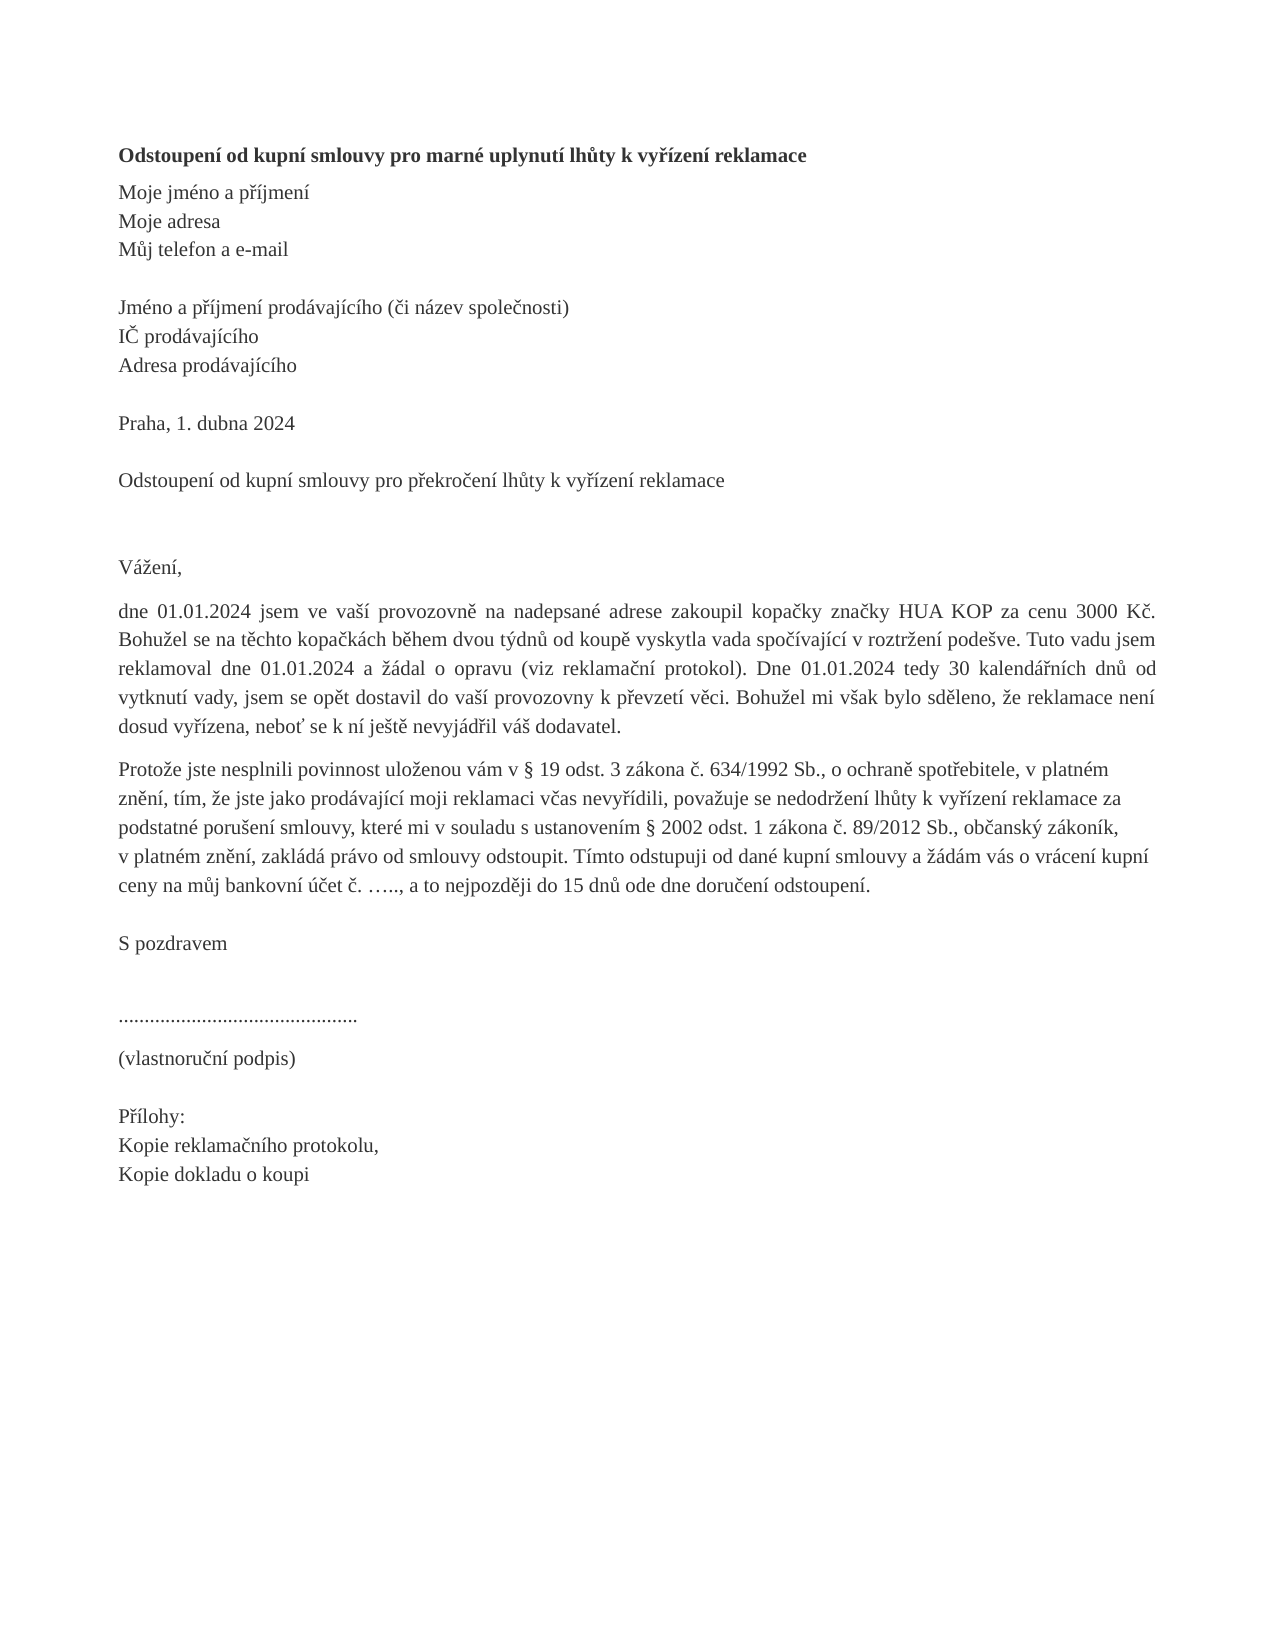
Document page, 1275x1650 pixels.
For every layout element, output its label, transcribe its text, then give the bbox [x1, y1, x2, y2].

text Moje jméno a příjmení Moje adresa Můj telefon a e-mail Jméno a příjmení prodávajícího (či název společnosti) IČ prodávajícího Adresa prodávajícího Praha, 1. dubna 2024 Odstoupení od kupní smlouvy pro překročení lhůty k vyřízení reklamace [118, 180, 1157, 492]
text dne 01.01.2024 jsem ve vaší provozovně na nadepsané adrese zakoupil kopačky značky HUA KOP za cenu 3000 Kč. Bohužel se na těchto kopačkách během dvou týdnů od koupě vyskytla vada spočívající v roztržení podešve. Tuto vadu jsem reklamoval dne 01.01.2024 a žádal o opravu (viz reklamační protokol). Dne 01.01.2024 tedy 30 kalendářních dnů od vytknutí vady, jsem se opět dostavil do vaší provozovny k převzetí věci. Bohužel mi však bylo sděleno, že reklamace není dosud vyřízena, neboť se k ní ještě nevyjádřil váš dodavatel. [118, 598, 1157, 738]
text Vážení, [118, 555, 1157, 579]
subtitle Odstoupení od kupní smlouvy pro marné uplynutí lhůty k vyřízení reklamace [118, 143, 1157, 167]
text (vlastnoruční podpis) Přílohy: Kopie reklamačního protokolu, Kopie dokladu o koupi [118, 1046, 1157, 1186]
text .............................................. [118, 974, 1157, 1027]
text Protože jste nesplnili povinnost uloženou vám v § 19 odst. 3 zákona č. 634/1992 Sb., o ochraně spotřebitele, v platném znění, tím, že jste jako prodávající moji reklamaci včas nevyřídili, považuje se nedodržení lhůty k vyřízení reklamace za podstatné porušení smlouvy, které mi v souladu s ustanovením § 2002 odst. 1 zákona č. 89/2012 Sb., občanský zákoník, v platném znění, zakládá právo od smlouvy odstoupit. Tímto odstupuji od dané kupní smlouvy a žádám vás o vrácení kupní ceny na můj bankovní účet č. ….., a to nejpozději do 15 dnů ode dne doručení odstoupení. S pozdravem [118, 757, 1157, 954]
